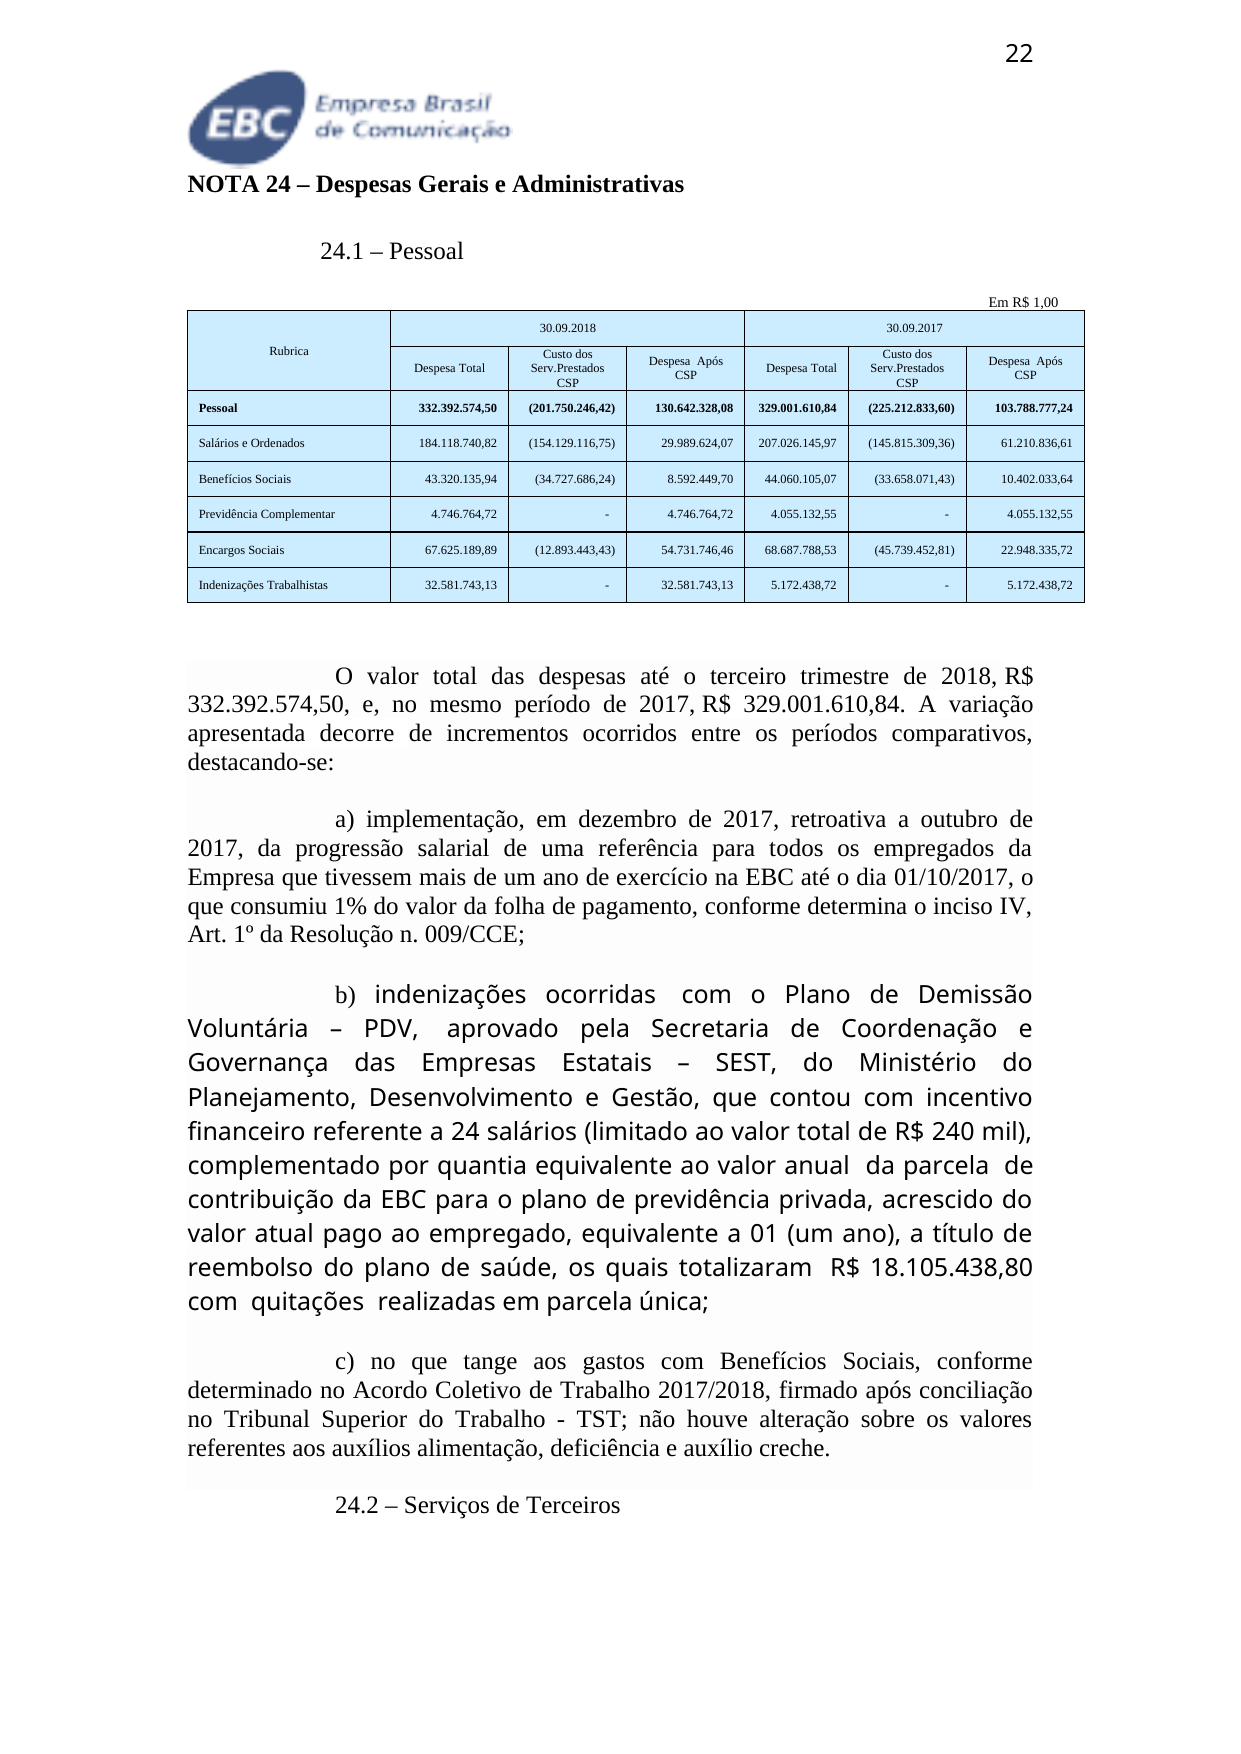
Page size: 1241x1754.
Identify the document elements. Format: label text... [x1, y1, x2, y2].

table_cell Custo dos Serv.Prestados CSP [849, 347, 966, 390]
table_cell (45.739.452,81) [849, 533, 966, 567]
table_cell - [849, 497, 966, 531]
text Em R$ 1,00 [187, 293, 1058, 310]
table_cell 10.402.033,64 [967, 462, 1084, 496]
table_cell Previdência Complementar [188, 497, 390, 531]
table_cell 68.687.788,53 [745, 533, 848, 567]
table_cell Indenizações Trabalhistas [188, 568, 390, 602]
table_cell Despesa Total [745, 347, 848, 390]
table_cell Pessoal [188, 391, 390, 425]
table_cell (225.212.833,60) [849, 391, 966, 425]
table_cell 4.746.764,72 [627, 497, 744, 531]
table_cell Benefícios Sociais [188, 462, 390, 496]
table_cell 32.581.743,13 [391, 568, 508, 602]
table_cell 32.581.743,13 [627, 568, 744, 602]
table_cell 44.060.105,07 [745, 462, 848, 496]
table_cell (154.129.116,75) [509, 426, 626, 461]
table_cell 207.026.145,97 [745, 426, 848, 461]
table_cell 5.172.438,72 [967, 568, 1084, 602]
table_cell 61.210.836,61 [967, 426, 1084, 461]
text b) indenizações ocorridas com o Plano de Demissão Voluntária – PDV, aprovado pela Secretaria de Coordenação e Governança das Empresas Estatais – SEST, do Ministério do Planejamento, Desenvolvimento e Gestão, que contou com incentivo financeiro referente a 24 salários (limitado ao valor total de R$ 240 mil), complementado por quantia equivalente ao valor anual da parcela de contribuição da EBC para o plano de previdência privada, acrescido do valor atual pago ao empregado, equivalente a 01 (um ano), a título de reembolso do plano de saúde, os quais totalizaram R$ 18.105.438,80 com quitações realizadas em parcela única; [187, 977, 1033, 1318]
table_cell 43.320.135,94 [391, 462, 508, 496]
table_cell (33.658.071,43) [849, 462, 966, 496]
table_cell 130.642.328,08 [627, 391, 744, 425]
text a) implementação, em dezembro de 2017, retroativa a outubro de 2017, da progressão salarial de uma referência para todos os empregados da Empresa que tivessem mais de um ano de exercício na EBC até o dia 01/10/2017, o que consumiu 1% do valor da folha de pagamento, conforme determina o inciso IV, Art. 1º da Resolução n. 009/CCE; [187, 804, 1033, 948]
table_cell 332.392.574,50 [391, 391, 508, 425]
table_cell - [509, 568, 626, 602]
table_cell (12.893.443,43) [509, 533, 626, 567]
table_cell Despesa Total [391, 347, 508, 390]
table_cell 184.118.740,82 [391, 426, 508, 461]
table_cell 4.746.764,72 [391, 497, 508, 531]
table_cell 8.592.449,70 [627, 462, 744, 496]
text 24.1 – Pessoal [187, 236, 1033, 264]
table_cell 4.055.132,55 [745, 497, 848, 531]
table_header 30.09.2018 [391, 311, 744, 346]
table_header Rubrica [188, 311, 390, 390]
table_cell 5.172.438,72 [745, 568, 848, 602]
table_cell Custo dos Serv.Prestados CSP [509, 347, 626, 390]
text NOTA 24 – Despesas Gerais e Administrativas [187, 169, 1033, 197]
table_cell Salários e Ordenados [188, 426, 390, 461]
table_header 30.09.2017 [745, 311, 1084, 346]
table_cell 54.731.746,46 [627, 533, 744, 567]
table_cell Despesa Após CSP [627, 347, 744, 390]
table_cell 329.001.610,84 [745, 391, 848, 425]
text 24.2 – Serviços de Terceiros [187, 1490, 1033, 1519]
table_cell (34.727.686,24) [509, 462, 626, 496]
text O valor total das despesas até o terceiro trimestre de 2018, R$ 332.392.574,50, e, no mesmo período de 2017, R$ 329.001.610,84. A variação apresentada decorre de incrementos ocorridos entre os períodos comparativos, destacando-se: [187, 661, 1033, 776]
table_cell 4.055.132,55 [967, 497, 1084, 531]
text c) no que tange aos gastos com Benefícios Sociais, conforme determinado no Acordo Coletivo de Trabalho 2017/2018, firmado após conciliação no Tribunal Superior do Trabalho - TST; não houve alteração sobre os valores referentes aos auxílios alimentação, deficiência e auxílio creche. [187, 1346, 1033, 1461]
table_cell 67.625.189,89 [391, 533, 508, 567]
table_cell Encargos Sociais [188, 533, 390, 567]
table_cell 29.989.624,07 [627, 426, 744, 461]
table_cell 103.788.777,24 [967, 391, 1084, 425]
table_cell - [849, 568, 966, 602]
table_cell (145.815.309,36) [849, 426, 966, 461]
table_cell 22.948.335,72 [967, 533, 1084, 567]
table_cell - [509, 497, 626, 531]
table_cell Despesa Após CSP [967, 347, 1084, 390]
table_cell (201.750.246,42) [509, 391, 626, 425]
